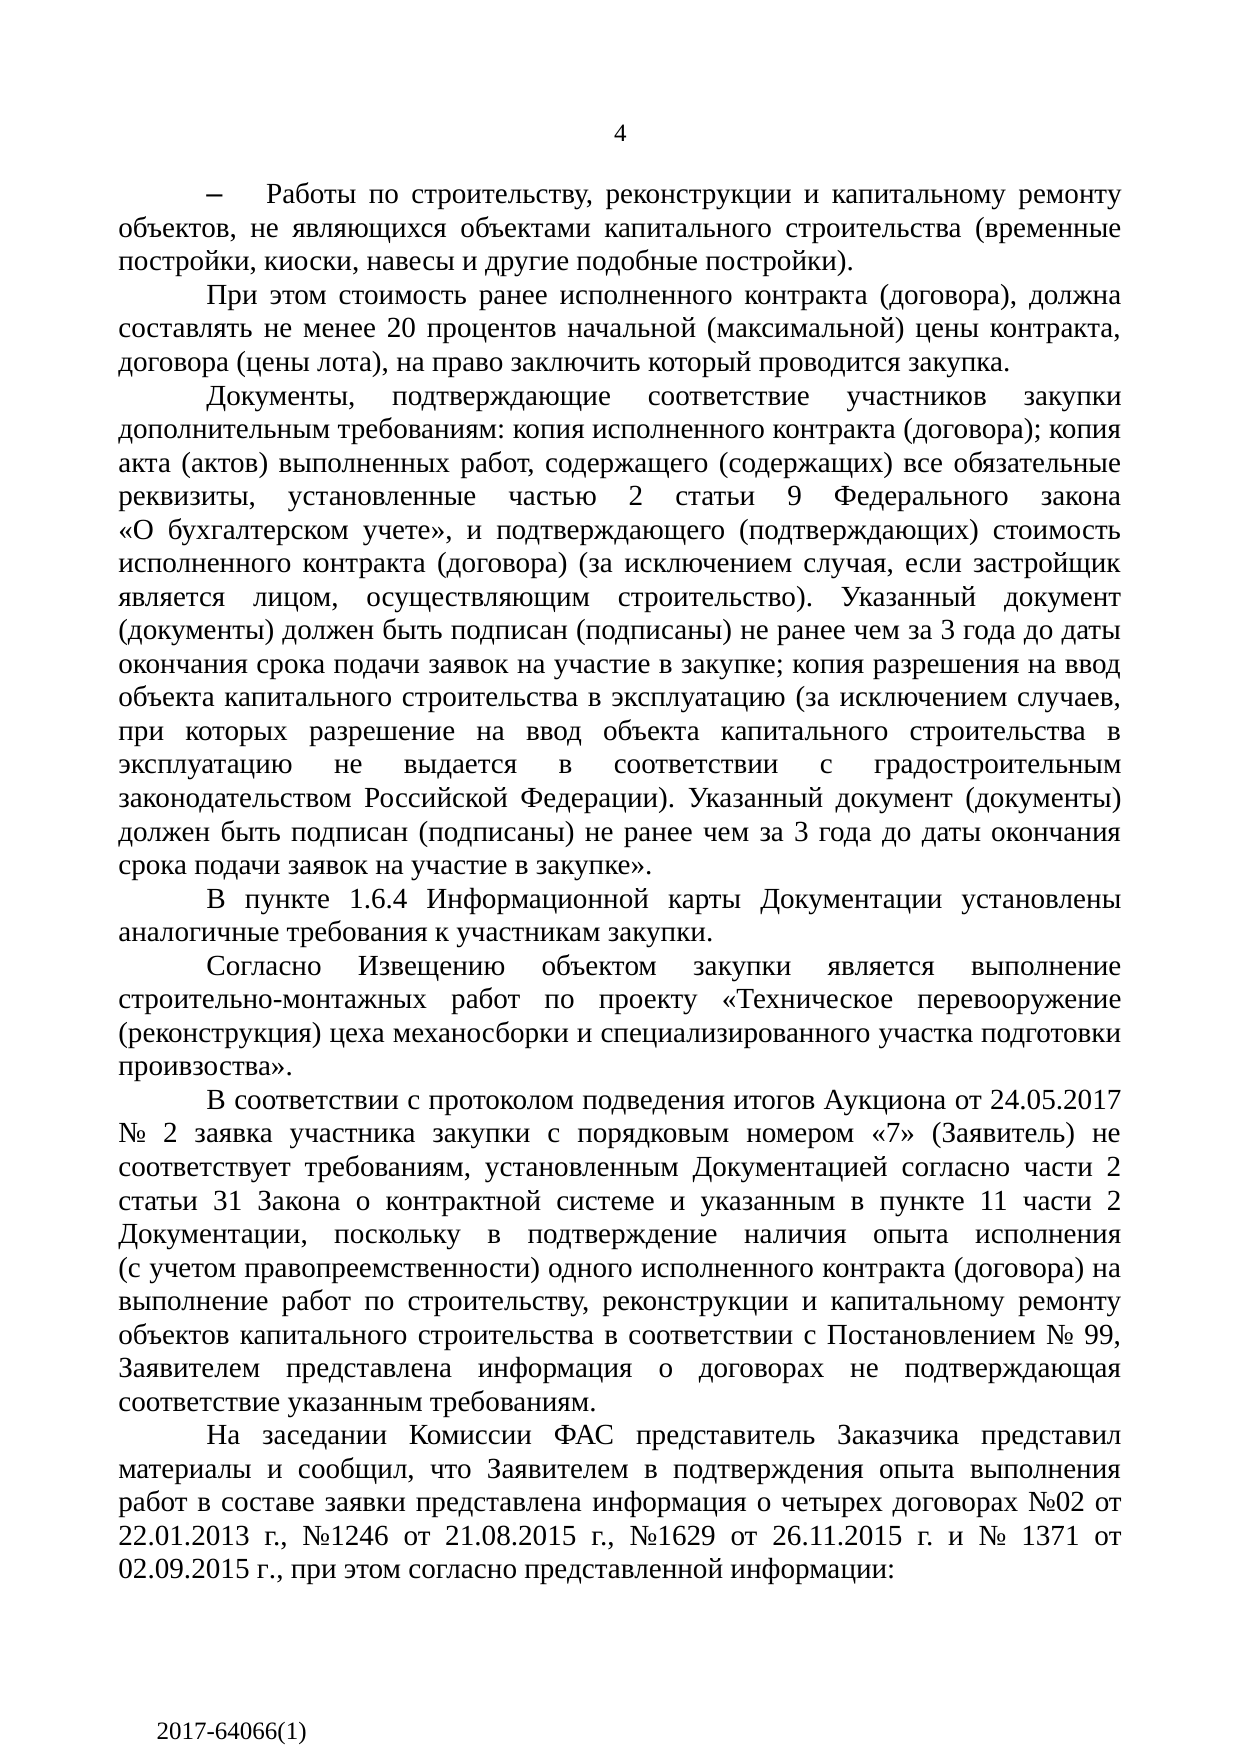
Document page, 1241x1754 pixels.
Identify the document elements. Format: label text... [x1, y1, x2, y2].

text На заседании Комиссии ФАС представитель Заказчика представил материалы и сообщил, что Заявителем в подтверждения опыта выполнения работ в составе заявки представлена информация о четырех договорах №02 от 22.01.2013 г., №1246 от 21.08.2015 г., №1629 от 26.11.2015 г. и № 1371 от 02.09.2015 г., при этом согласно представленной информации: [118, 1417, 1122, 1585]
list Работы по строительству, реконструкции и капитальному ремонту объектов, не являющихся объектами капитального строительства (временные постройки, киоски, навесы и другие подобные постройки). [118, 176, 1122, 277]
text В пункте 1.6.4 Информационной карты Документации установлены аналогичные требования к участникам закупки. [118, 881, 1122, 948]
text При этом стоимость ранее исполненного контракта (договора), должна составлять не менее 20 процентов начальной (максимальной) цены контракта, договора (цены лота), на право заключить который проводится закупка. [118, 277, 1122, 378]
text В соответствии с протоколом подведения итогов Аукциона от 24.05.2017 № 2 заявка участника закупки с порядковым номером «7» (Заявитель) не соответствует требованиям, установленным Документацией согласно части 2 статьи 31 Закона о контрактной системе и указанным в пункте 11 части 2 Документации, поскольку в подтверждение наличия опыта исполнения (с учетом правопреемственности) одного исполненного контракта (договора) на выполнение работ по строительству, реконструкции и капитальному ремонту объектов капитального строительства в соответствии с Постановлением № 99, Заявителем представлена информация о договорах не подтверждающая соответствие указанным требованиям. [118, 1082, 1122, 1417]
text Документы, подтверждающие соответствие участников закупки дополнительным требованиям: копия исполненного контракта (договора); копия акта (актов) выполненных работ, содержащего (содержащих) все обязательные реквизиты, установленные частью 2 статьи 9 Федерального закона «О бухгалтерском учете», и подтверждающего (подтверждающих) стоимость исполненного контракта (договора) (за исключением случая, если застройщик является лицом, осуществляющим строительство). Указанный документ (документы) должен быть подписан (подписаны) не ранее чем за 3 года до даты окончания срока подачи заявок на участие в закупке; копия разрешения на ввод объекта капитального строительства в эксплуатацию (за исключением случаев, при которых разрешение на ввод объекта капитального строительства в эксплуатацию не выдается в соответствии с градостроительным законодательством Российской Федерации). Указанный документ (документы) должен быть подписан (подписаны) не ранее чем за 3 года до даты окончания срока подачи заявок на участие в закупке». [118, 378, 1122, 881]
text Согласно Извещению объектом закупки является выполнение строительно-монтажных работ по проекту «Техническое перевооружение (реконструкция) цеха механосборки и специализированного участка подготовки проивзоства». [118, 948, 1122, 1082]
